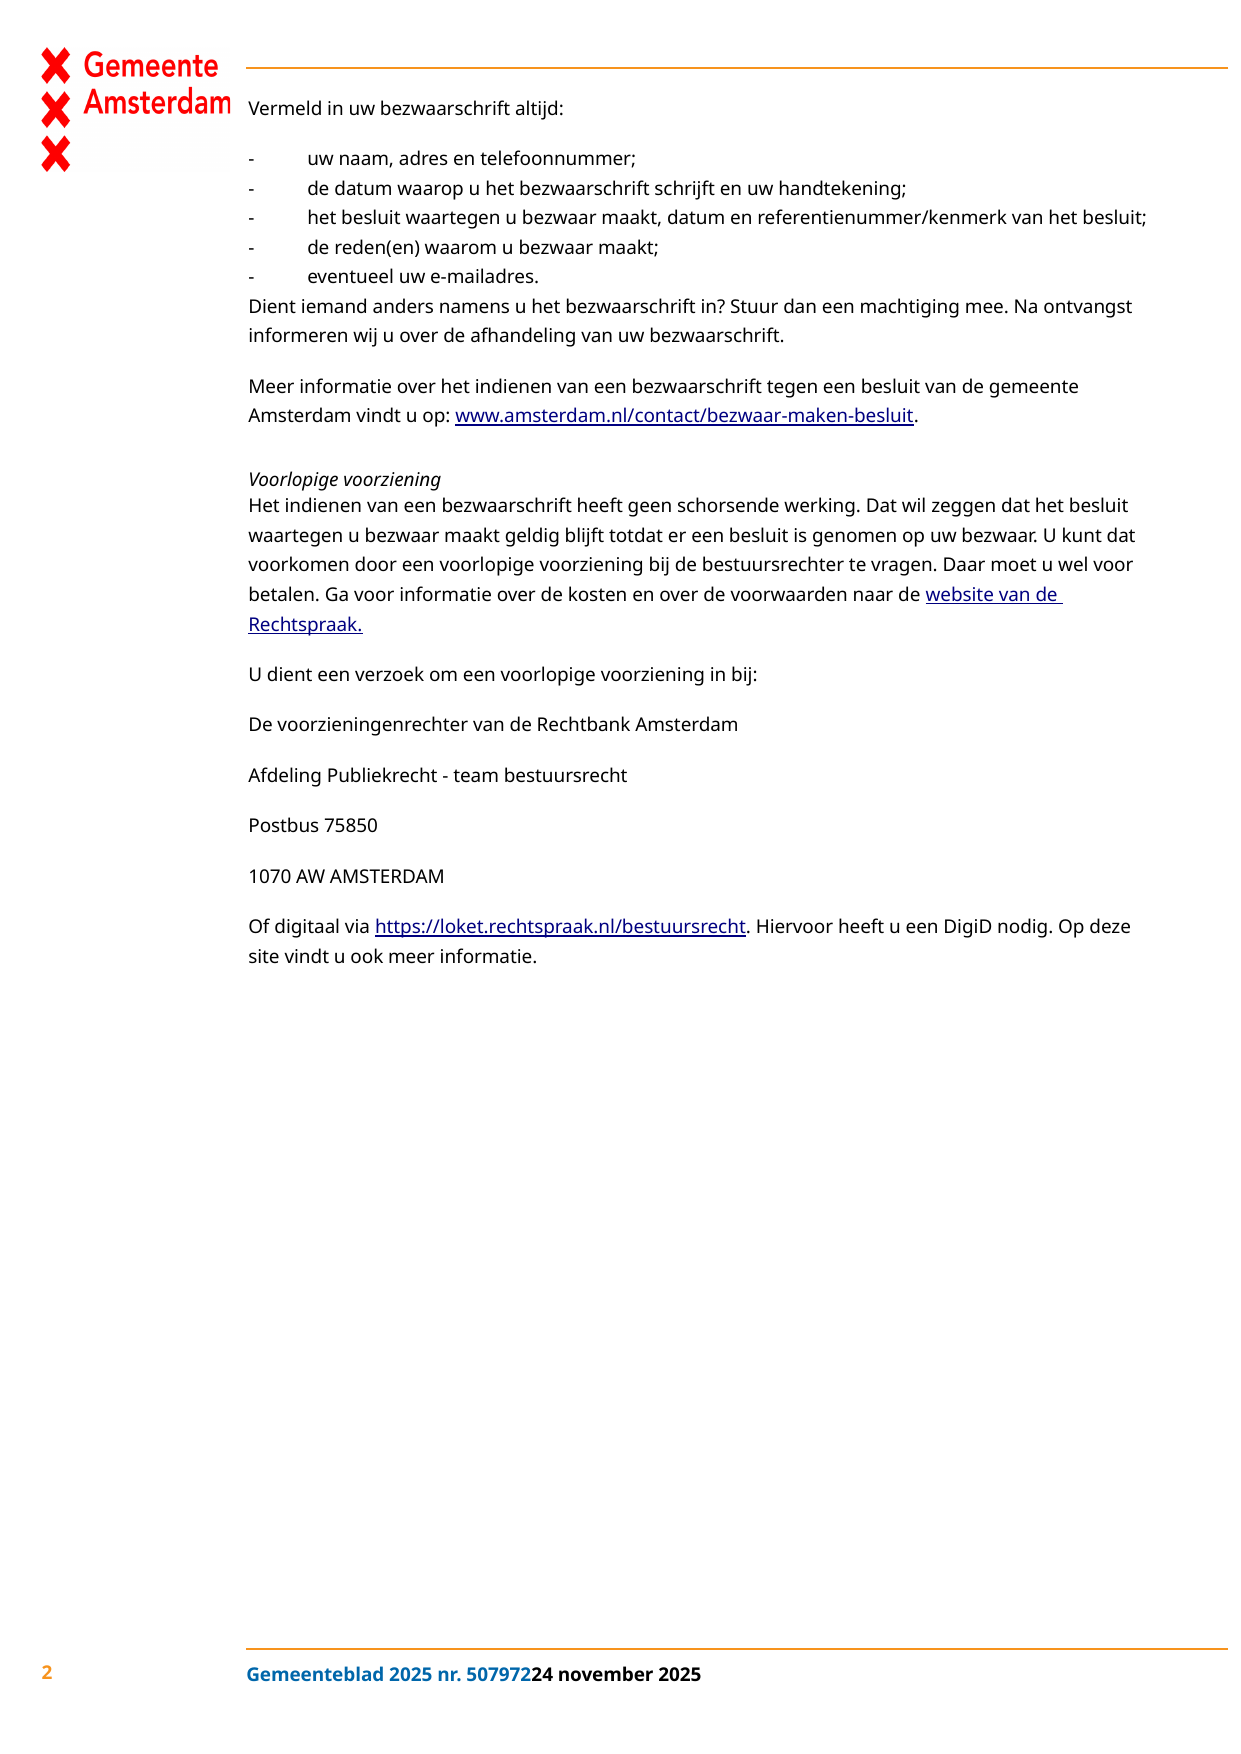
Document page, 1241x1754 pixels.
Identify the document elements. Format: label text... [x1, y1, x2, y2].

text U dient een verzoek om een voorlopige voorziening in bij: [248, 661, 1152, 687]
text Meer informatie over het indienen van een bezwaarschrift tegen een besluit van de gemeente Amsterdam vindt u op: www.amsterdam.nl/contact/bezwaar-maken-besluit. [248, 373, 1152, 428]
text Postbus 75850 [248, 812, 1152, 838]
list de reden(en) waarom u bezwaar maakt; [248, 234, 1152, 260]
list de datum waarop u het bezwaarschrift schrijft en uw handtekening; [248, 175, 1152, 201]
text Voorlopige voorziening [248, 467, 1152, 492]
text Het indienen van een bezwaarschrift heeft geen schorsende werking. Dat wil zeggen dat het besluit waartegen u bezwaar maakt geldig blijft totdat er een besluit is genomen op uw bezwaar. U kunt dat voorkomen door een voorlopige voorziening bij de bestuursrechter te vragen. Daar moet u wel voor betalen. Ga voor informatie over de kosten en over de voorwaarden naar de website van de Rechtspraak. [248, 492, 1152, 636]
text Afdeling Publiekrecht - team bestuursrecht [248, 762, 1152, 788]
list het besluit waartegen u bezwaar maakt, datum en referentienummer/kenmerk van het besluit; [248, 204, 1152, 230]
text De voorzieningenrechter van de Rechtbank Amsterdam [248, 712, 1152, 737]
list uw naam, adres en telefoonnummer; [248, 145, 1152, 171]
picture [41, 47, 231, 172]
text Vermeld in uw bezwaarschrift altijd: [248, 95, 1152, 121]
list eventueel uw e-mailadres. [248, 263, 1152, 289]
text Of digitaal via https://loket.rechtspraak.nl/bestuursrecht. Hiervoor heeft u een DigiD nodig. Op deze site vindt u ook meer informatie. [248, 913, 1152, 968]
text 1070 AW AMSTERDAM [248, 863, 1152, 888]
text Dient iemand anders namens u het bezwaarschrift in? Stuur dan een machtiging mee. Na ontvangst informeren wij u over de afhandeling van uw bezwaarschrift. [248, 293, 1152, 348]
